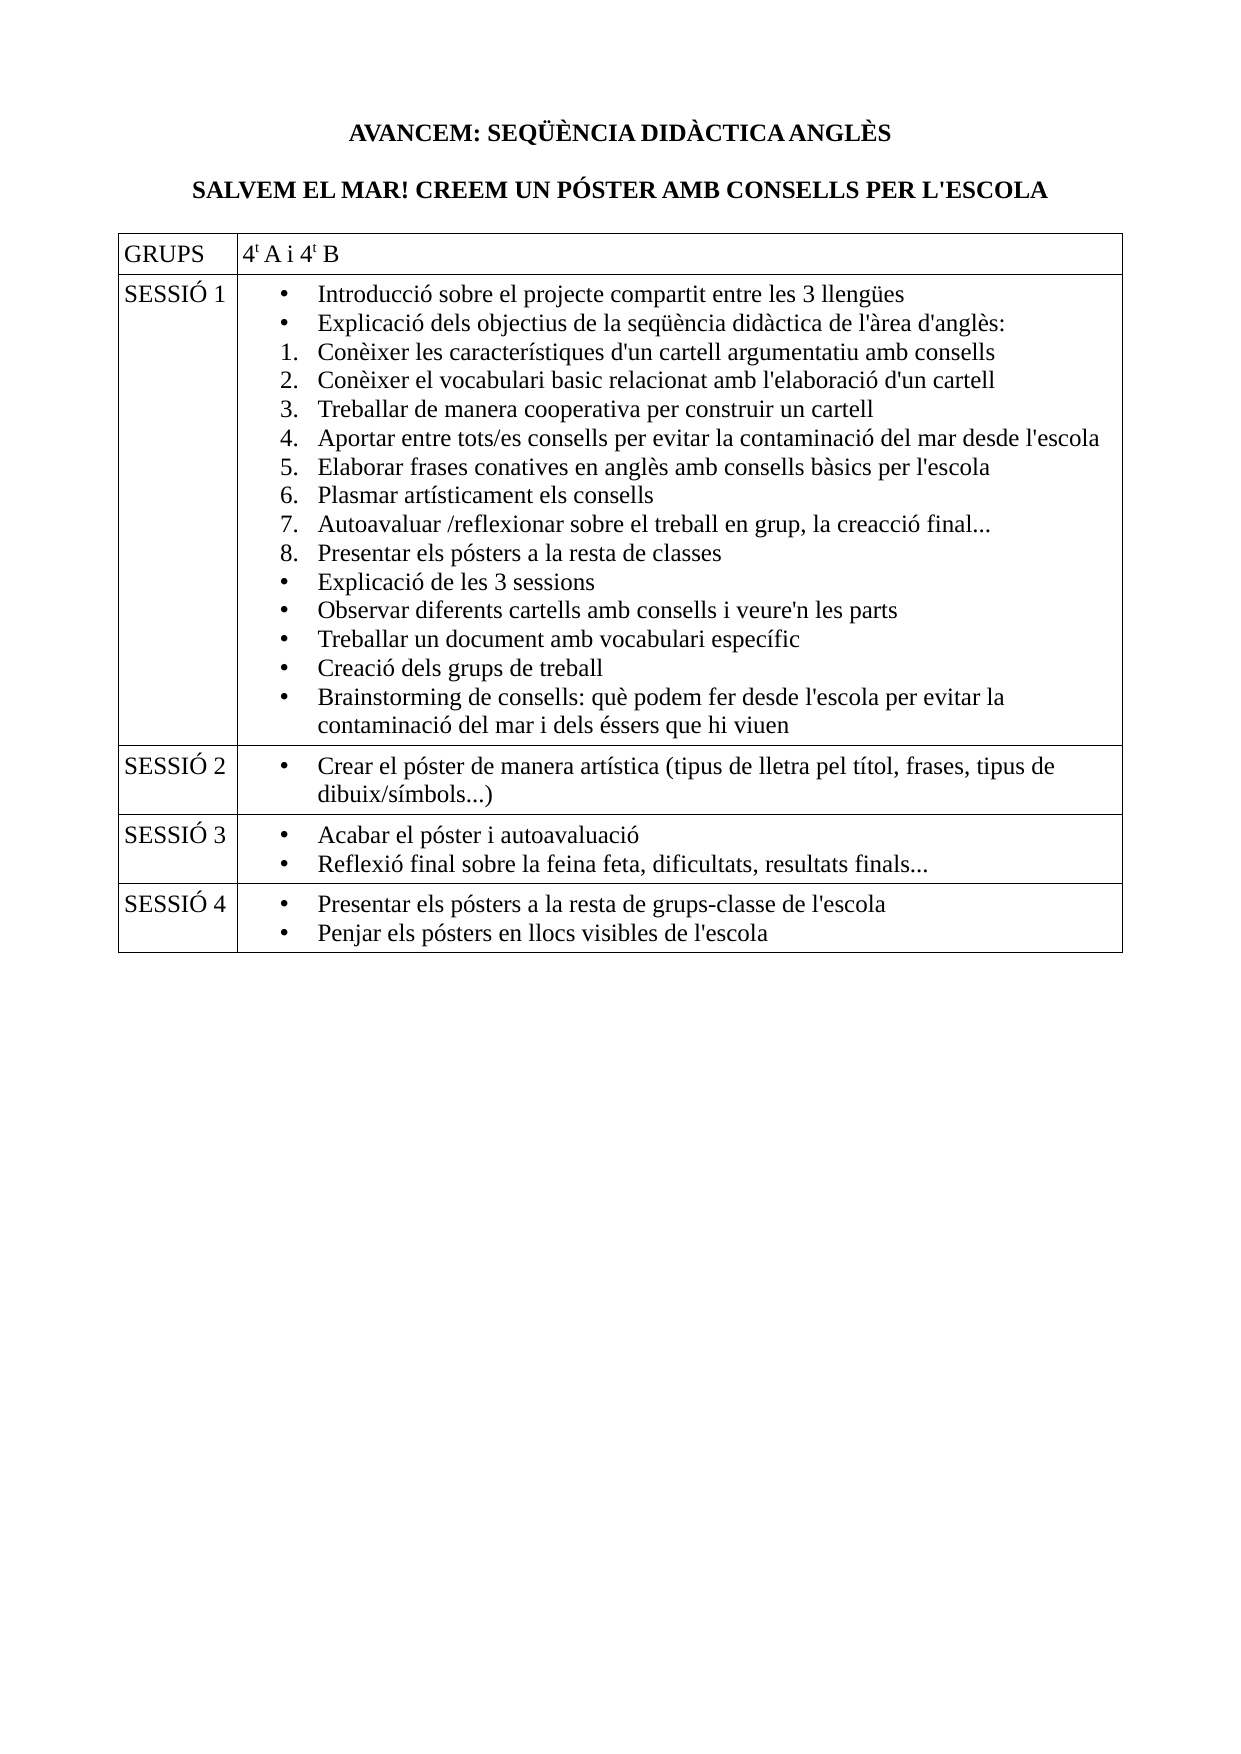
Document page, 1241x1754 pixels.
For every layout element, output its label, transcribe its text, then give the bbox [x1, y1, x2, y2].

table_cell SESSIÓ 1 [119, 275, 237, 745]
table_header GRUPS [119, 234, 237, 273]
table_cell Crear el póster de manera artística (tipus de lletra pel títol, frases, tipus de dibuix/símbols...) [238, 746, 1122, 814]
table_cell SESSIÓ 4 [119, 884, 237, 952]
table_header 4t A i 4t B [238, 234, 1122, 273]
text SALVEM EL MAR! CREEM UN PÓSTER AMB CONSELLS PER L'ESCOLA [118, 176, 1122, 204]
table_cell Introducció sobre el projecte compartit entre les 3 llengües Explicació dels objectius de la seqüència didàctica de l'àrea d'anglès: Conèixer les característiques d'un cartell argumentatiu amb consells Conèixer el vocabulari basic relacionat amb l'elaboració d'un cartell Treballar de manera cooperativa per construir un cartell Aportar entre tots/es consells per evitar la contaminació del mar desde l'escola Elaborar frases conatives en anglès amb consells bàsics per l'escola Plasmar artísticament els consells Autoavaluar /reflexionar sobre el treball en grup, la creacció final... Presentar els pósters a la resta de classes Explicació de les 3 sessions Observar diferents cartells amb consells i veure'n les parts Treballar un document amb vocabulari específic Creació dels grups de treball Brainstorming de consells: què podem fer desde l'escola per evitar la contaminació del mar i dels éssers que hi viuen [238, 275, 1122, 745]
table_cell Acabar el póster i autoavaluació Reflexió final sobre la feina feta, dificultats, resultats finals... [238, 815, 1122, 883]
table_cell SESSIÓ 2 [119, 746, 237, 814]
text AVANCEM: SEQÜÈNCIA DIDÀCTICA ANGLÈS [118, 118, 1122, 147]
table_cell SESSIÓ 3 [119, 815, 237, 883]
table_cell Presentar els pósters a la resta de grups-classe de l'escola Penjar els pósters en llocs visibles de l'escola [238, 884, 1122, 952]
